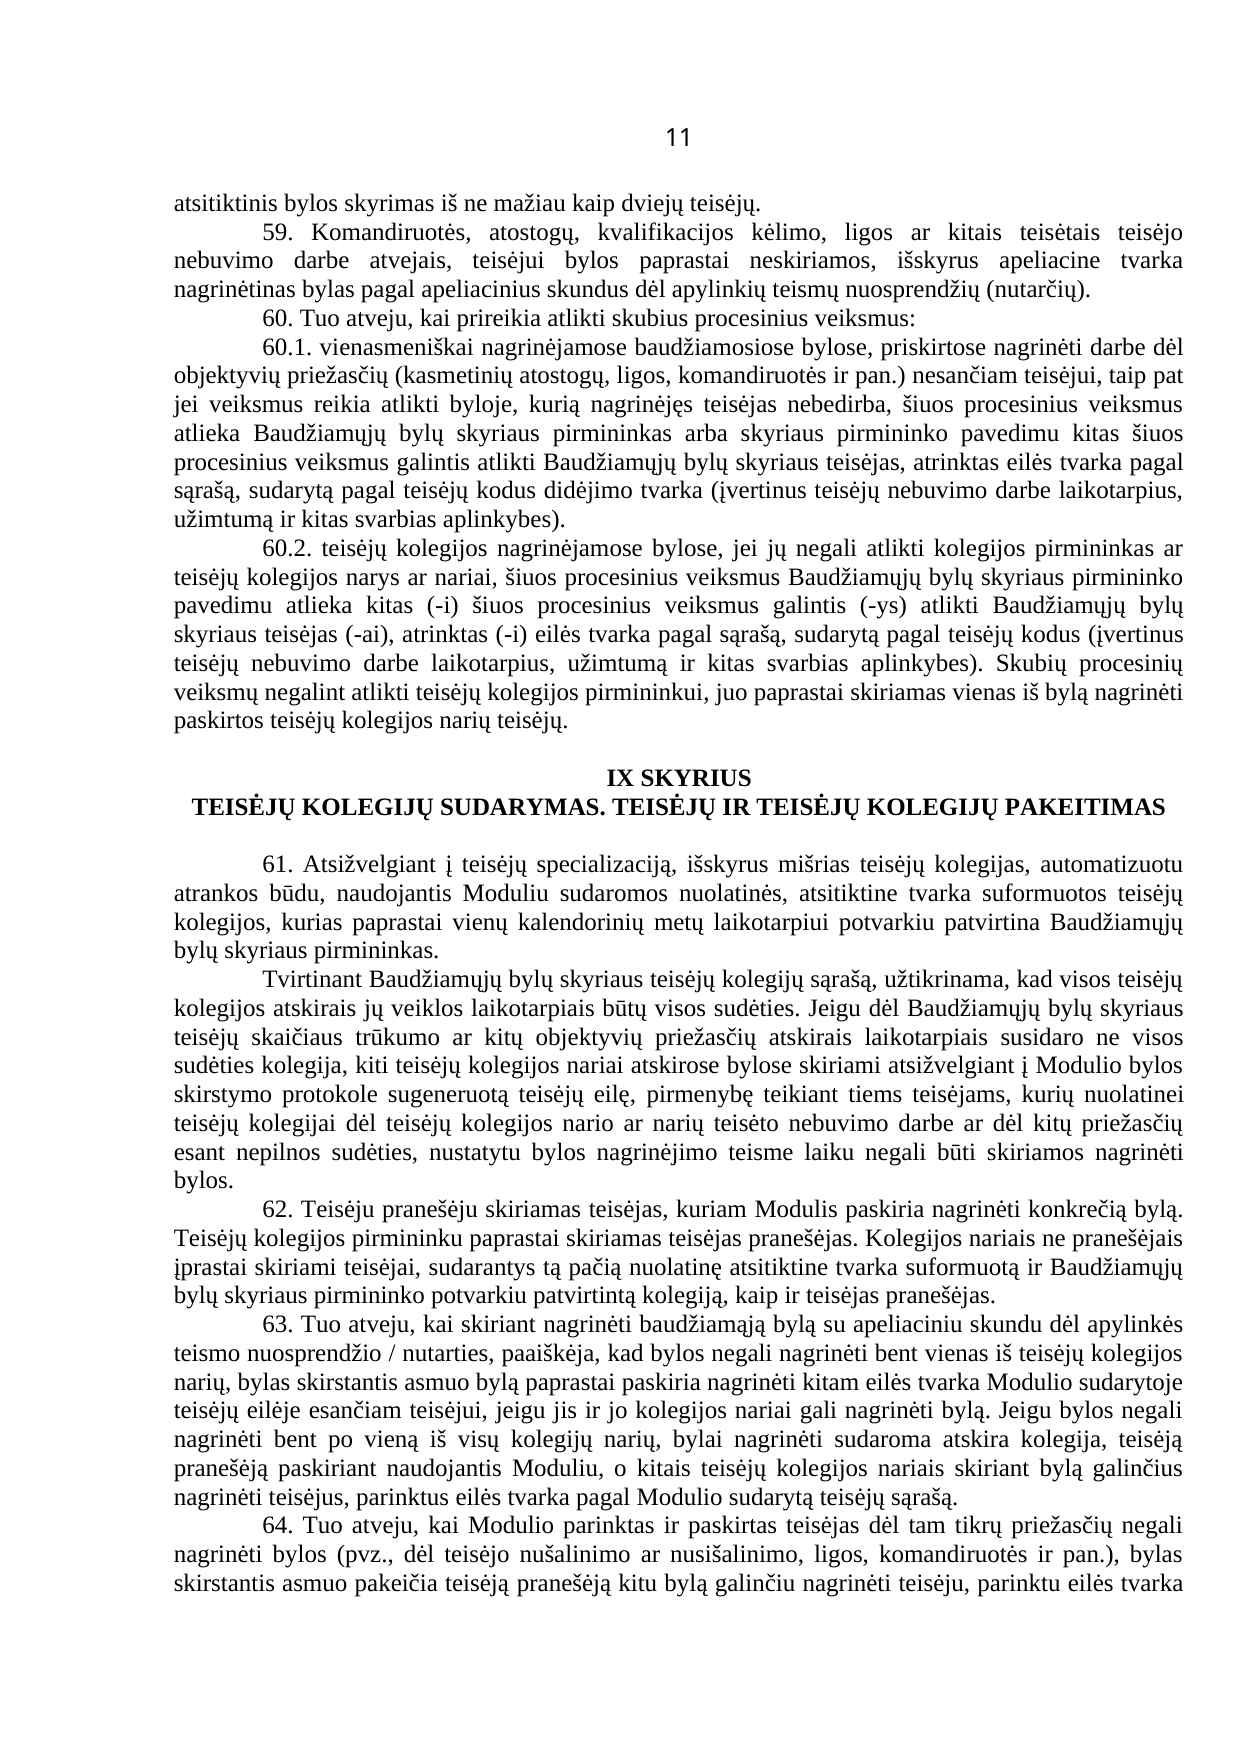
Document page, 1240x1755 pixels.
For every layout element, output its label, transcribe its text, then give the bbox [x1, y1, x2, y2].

text 64. Tuo atveju, kai Modulio parinktas ir paskirtas teisėjas dėl tam tikrų priežasčių negali nagrinėti bylos (pvz., dėl teisėjo nušalinimo ar nusišalinimo, ligos, komandiruotės ir pan.), bylas skirstantis asmuo pakeičia teisėją pranešėją kitu bylą galinčiu nagrinėti teisėju, parinktu eilės tvarka [173, 1511, 1184, 1597]
text 59. Komandiruotės, atostogų, kvalifikacijos kėlimo, ligos ar kitais teisėtais teisėjo nebuvimo darbe atvejais, teisėjui bylos paprastai neskiriamos, išskyrus apeliacine tvarka nagrinėtinas bylas pagal apeliacinius skundus dėl apylinkių teismų nuosprendžių (nutarčių). [173, 217, 1184, 303]
text TEISĖJŲ KOLEGIJŲ SUDARYMAS. TEISĖJŲ IR TEISĖJŲ KOLEGIJŲ PAKEITIMAS [173, 792, 1184, 821]
text 62. Teisėju pranešėju skiriamas teisėjas, kuriam Modulis paskiria nagrinėti konkrečią bylą. Teisėjų kolegijos pirmininku paprastai skiriamas teisėjas pranešėjas. Kolegijos nariais ne pranešėjais įprastai skiriami teisėjai, sudarantys tą pačią nuolatinę atsitiktine tvarka suformuotą ir Baudžiamųjų bylų skyriaus pirmininko potvarkiu patvirtintą kolegiją, kaip ir teisėjas pranešėjas. [173, 1194, 1184, 1309]
text 60.1. vienasmeniškai nagrinėjamose baudžiamosiose bylose, priskirtose nagrinėti darbe dėl objektyvių priežasčių (kasmetinių atostogų, ligos, komandiruotės ir pan.) nesančiam teisėjui, taip pat jei veiksmus reikia atlikti byloje, kurią nagrinėjęs teisėjas nebedirba, šiuos procesinius veiksmus atlieka Baudžiamųjų bylų skyriaus pirmininkas arba skyriaus pirmininko pavedimu kitas šiuos procesinius veiksmus galintis atlikti Baudžiamųjų bylų skyriaus teisėjas, atrinktas eilės tvarka pagal sąrašą, sudarytą pagal teisėjų kodus didėjimo tvarka (įvertinus teisėjų nebuvimo darbe laikotarpius, užimtumą ir kitas svarbias aplinkybes). [173, 332, 1184, 533]
text 60.2. teisėjų kolegijos nagrinėjamose bylose, jei jų negali atlikti kolegijos pirmininkas ar teisėjų kolegijos narys ar nariai, šiuos procesinius veiksmus Baudžiamųjų bylų skyriaus pirmininko pavedimu atlieka kitas (-i) šiuos procesinius veiksmus galintis (-ys) atlikti Baudžiamųjų bylų skyriaus teisėjas (-ai), atrinktas (-i) eilės tvarka pagal sąrašą, sudarytą pagal teisėjų kodus (įvertinus teisėjų nebuvimo darbe laikotarpius, užimtumą ir kitas svarbias aplinkybes). Skubių procesinių veiksmų negalint atlikti teisėjų kolegijos pirmininkui, juo paprastai skiriamas vienas iš bylą nagrinėti paskirtos teisėjų kolegijos narių teisėjų. [173, 533, 1184, 734]
text Tvirtinant Baudžiamųjų bylų skyriaus teisėjų kolegijų sąrašą, užtikrinama, kad visos teisėjų kolegijos atskirais jų veiklos laikotarpiais būtų visos sudėties. Jeigu dėl Baudžiamųjų bylų skyriaus teisėjų skaičiaus trūkumo ar kitų objektyvių priežasčių atskirais laikotarpiais susidaro ne visos sudėties kolegija, kiti teisėjų kolegijos nariai atskirose bylose skiriami atsižvelgiant į Modulio bylos skirstymo protokole sugeneruotą teisėjų eilę, pirmenybę teikiant tiems teisėjams, kurių nuolatinei teisėjų kolegijai dėl teisėjų kolegijos nario ar narių teisėto nebuvimo darbe ar dėl kitų priežasčių esant nepilnos sudėties, nustatytu bylos nagrinėjimo teisme laiku negali būti skiriamos nagrinėti bylos. [173, 964, 1184, 1194]
text IX SKYRIUS [173, 763, 1184, 792]
text atsitiktinis bylos skyrimas iš ne mažiau kaip dviejų teisėjų. [173, 188, 1184, 217]
text 63. Tuo atveju, kai skiriant nagrinėti baudžiamąją bylą su apeliaciniu skundu dėl apylinkės teismo nuosprendžio / nutarties, paaiškėja, kad bylos negali nagrinėti bent vienas iš teisėjų kolegijos narių, bylas skirstantis asmuo bylą paprastai paskiria nagrinėti kitam eilės tvarka Modulio sudarytoje teisėjų eilėje esančiam teisėjui, jeigu jis ir jo kolegijos nariai gali nagrinėti bylą. Jeigu bylos negali nagrinėti bent po vieną iš visų kolegijų narių, bylai nagrinėti sudaroma atskira kolegija, teisėją pranešėją paskiriant naudojantis Moduliu, o kitais teisėjų kolegijos nariais skiriant bylą galinčius nagrinėti teisėjus, parinktus eilės tvarka pagal Modulio sudarytą teisėjų sąrašą. [173, 1309, 1184, 1511]
text 60. Tuo atveju, kai prireikia atlikti skubius procesinius veiksmus: [173, 303, 1184, 332]
text 61. Atsižvelgiant į teisėjų specializaciją, išskyrus mišrias teisėjų kolegijas, automatizuotu atrankos būdu, naudojantis Moduliu sudaromos nuolatinės, atsitiktine tvarka suformuotos teisėjų kolegijos, kurias paprastai vienų kalendorinių metų laikotarpiui potvarkiu patvirtina Baudžiamųjų bylų skyriaus pirmininkas. [173, 849, 1184, 964]
